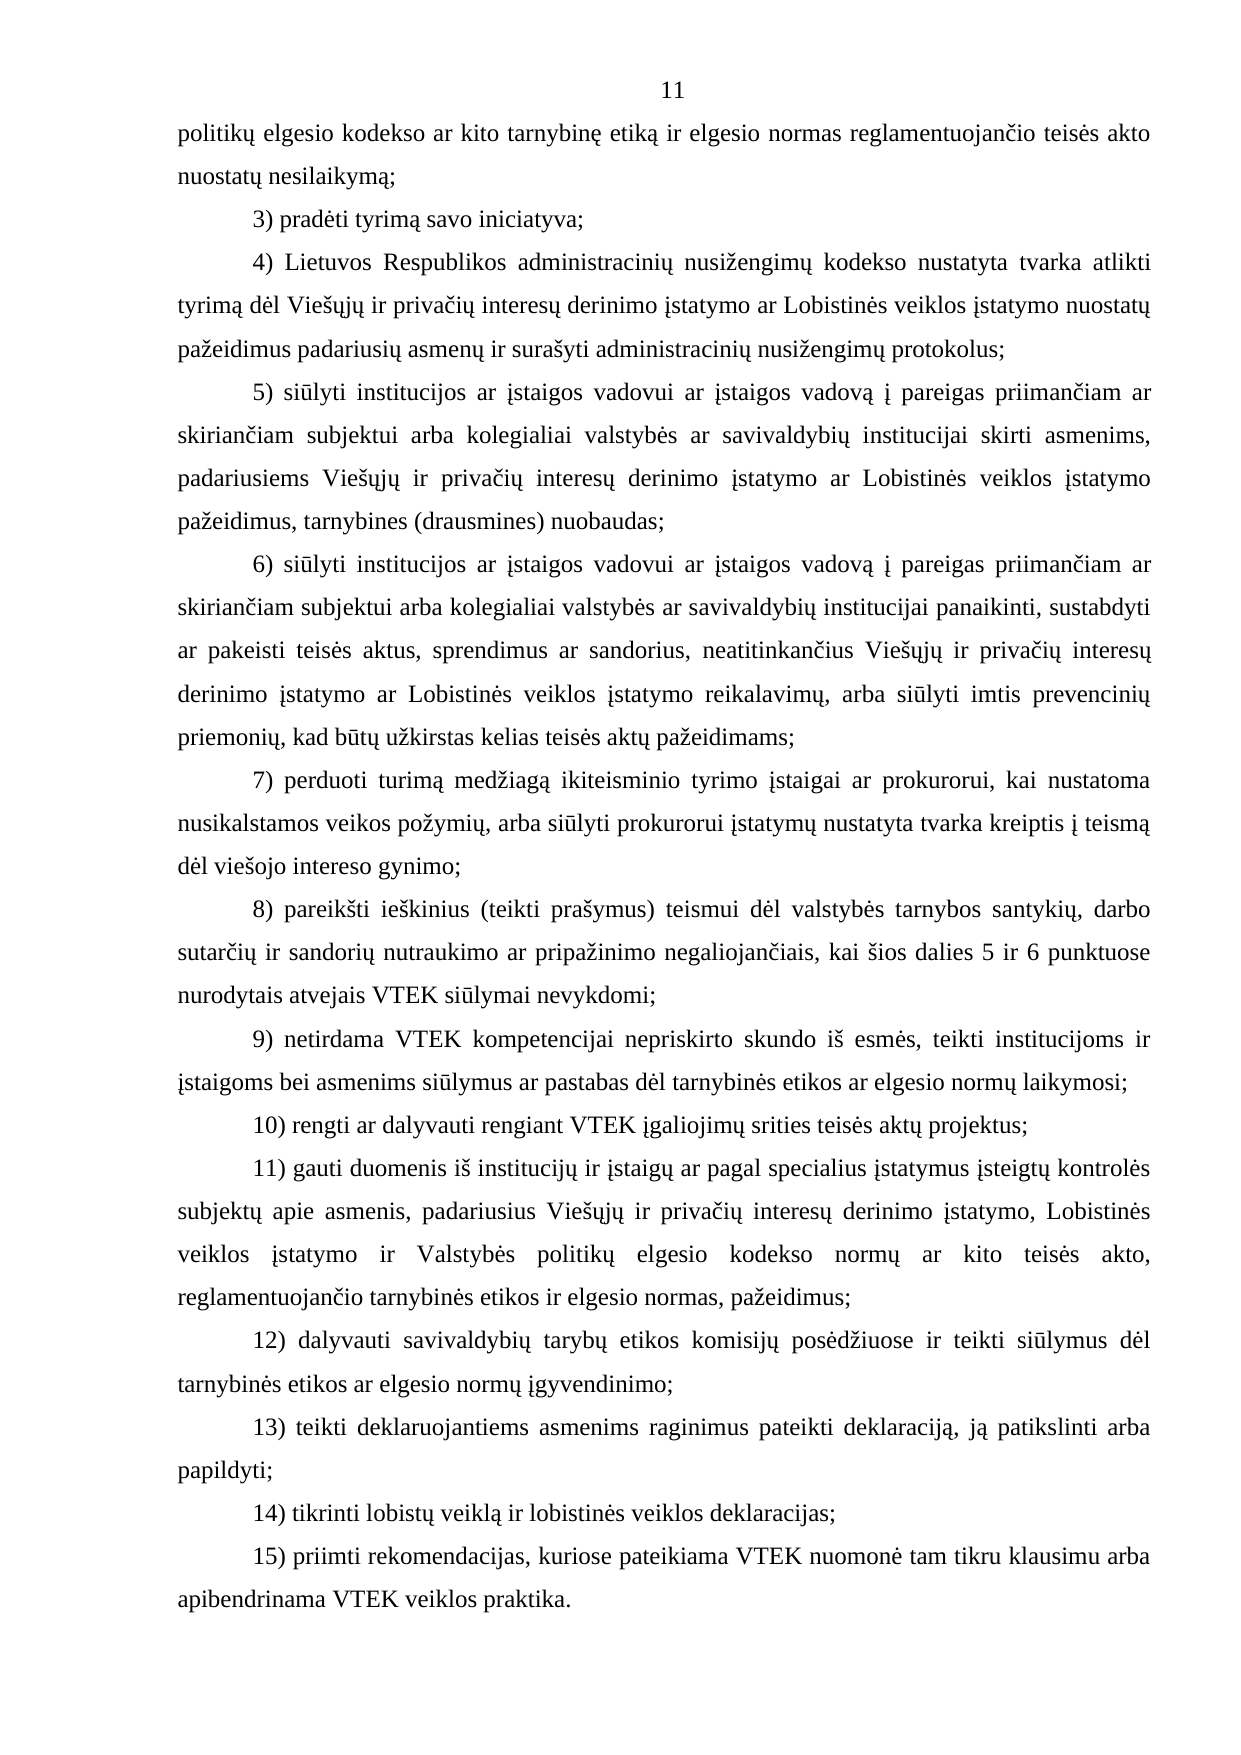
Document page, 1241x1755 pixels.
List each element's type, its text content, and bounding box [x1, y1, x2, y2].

text 7) perduoti turimą medžiagą ikiteisminio tyrimo įstaigai ar prokurorui, kai nustatoma nusikalstamos veikos požymių, arba siūlyti prokurorui įstatymų nustatyta tvarka kreiptis į teismą dėl viešojo intereso gynimo; [177, 765, 1152, 880]
text 15) priimti rekomendacijas, kuriose pateikiama VTEK nuomonė tam tikru klausimu arba apibendrinama VTEK veiklos praktika. [177, 1541, 1152, 1613]
text 3) pradėti tyrimą savo iniciatyva; [177, 204, 1152, 233]
text 4) Lietuvos Respublikos administracinių nusižengimų kodekso nustatyta tvarka atlikti tyrimą dėl Viešųjų ir privačių interesų derinimo įstatymo ar Lobistinės veiklos įstatymo nuostatų pažeidimus padariusių asmenų ir surašyti administracinių nusižengimų protokolus; [177, 247, 1152, 362]
text 13) teikti deklaruojantiems asmenims raginimus pateikti deklaraciją, ją patikslinti arba papildyti; [177, 1412, 1152, 1484]
text politikų elgesio kodekso ar kito tarnybinę etiką ir elgesio normas reglamentuojančio teisės akto nuostatų nesilaikymą; [177, 118, 1152, 190]
text 11) gauti duomenis iš institucijų ir įstaigų ar pagal specialius įstatymus įsteigtų kontrolės subjektų apie asmenis, padariusius Viešųjų ir privačių interesų derinimo įstatymo, Lobistinės veiklos įstatymo ir Valstybės politikų elgesio kodekso normų ar kito teisės akto, reglamentuojančio tarnybinės etikos ir elgesio normas, pažeidimus; [177, 1153, 1152, 1311]
text 5) siūlyti institucijos ar įstaigos vadovui ar įstaigos vadovą į pareigas priimančiam ar skiriančiam subjektui arba kolegialiai valstybės ar savivaldybių institucijai skirti asmenims, padariusiems Viešųjų ir privačių interesų derinimo įstatymo ar Lobistinės veiklos įstatymo pažeidimus, tarnybines (drausmines) nuobaudas; [177, 377, 1152, 535]
text 12) dalyvauti savivaldybių tarybų etikos komisijų posėdžiuose ir teikti siūlymus dėl tarnybinės etikos ar elgesio normų įgyvendinimo; [177, 1326, 1152, 1397]
text 9) netirdama VTEK kompetencijai nepriskirto skundo iš esmės, teikti institucijoms ir įstaigoms bei asmenims siūlymus ar pastabas dėl tarnybinės etikos ar elgesio normų laikymosi; [177, 1024, 1152, 1096]
text 10) rengti ar dalyvauti rengiant VTEK įgaliojimų srities teisės aktų projektus; [177, 1110, 1152, 1139]
text 6) siūlyti institucijos ar įstaigos vadovui ar įstaigos vadovą į pareigas priimančiam ar skiriančiam subjektui arba kolegialiai valstybės ar savivaldybių institucijai panaikinti, sustabdyti ar pakeisti teisės aktus, sprendimus ar sandorius, neatitinkančius Viešųjų ir privačių interesų derinimo įstatymo ar Lobistinės veiklos įstatymo reikalavimų, arba siūlyti imtis prevencinių priemonių, kad būtų užkirstas kelias teisės aktų pažeidimams; [177, 549, 1152, 751]
text 14) tikrinti lobistų veiklą ir lobistinės veiklos deklaracijas; [177, 1498, 1152, 1527]
text 8) pareikšti ieškinius (teikti prašymus) teismui dėl valstybės tarnybos santykių, darbo sutarčių ir sandorių nutraukimo ar pripažinimo negaliojančiais, kai šios dalies 5 ir 6 punktuose nurodytais atvejais VTEK siūlymai nevykdomi; [177, 894, 1152, 1009]
